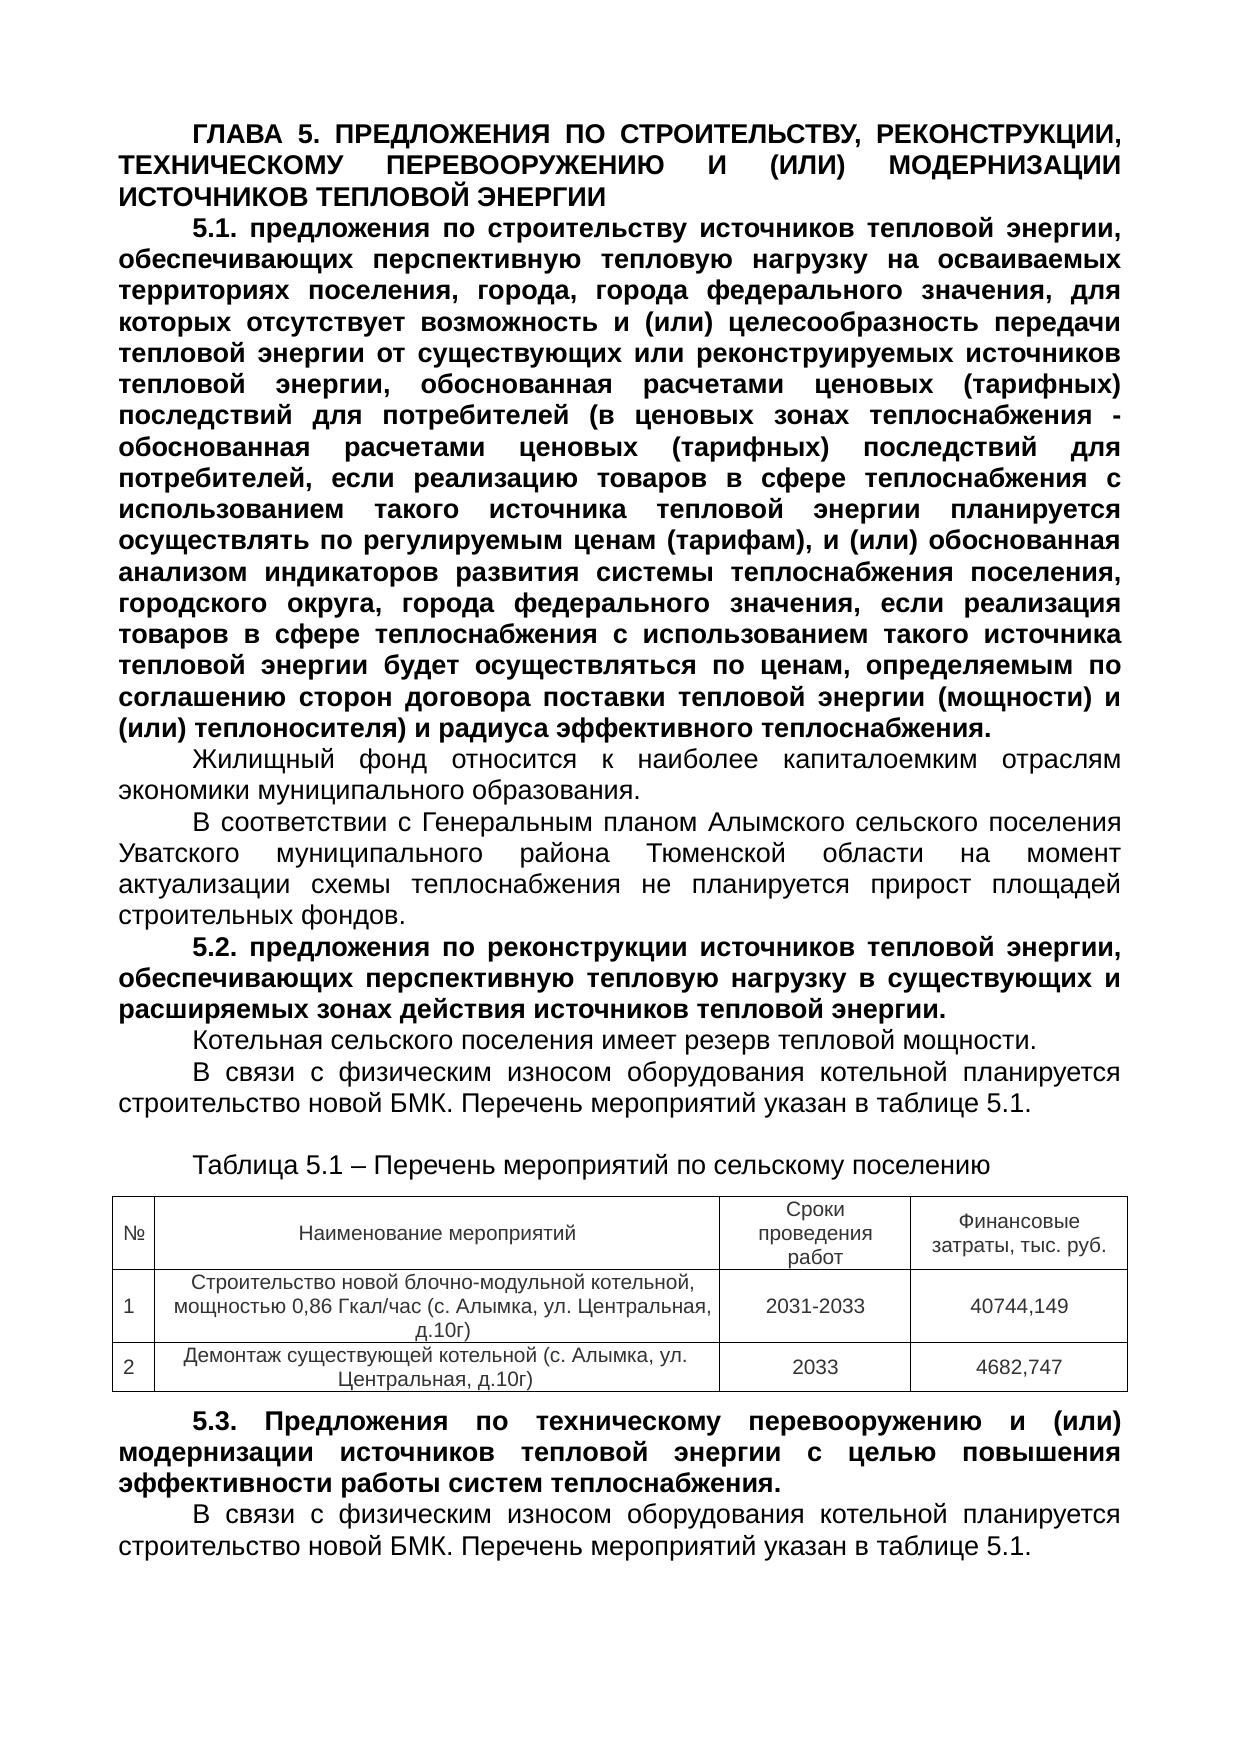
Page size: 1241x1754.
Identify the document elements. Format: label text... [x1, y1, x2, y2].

table_header Наименование мероприятий [155, 1197, 719, 1269]
subtitle ГЛАВА 5. ПРЕДЛОЖЕНИЯ ПО СТРОИТЕЛЬСТВУ, РЕКОНСТРУКЦИИ, ТЕХНИЧЕСКОМУ ПЕРЕВООРУЖЕНИЮ И (ИЛИ) МОДЕРНИЗАЦИИ ИСТОЧНИКОВ ТЕПЛОВОЙ ЭНЕРГИИ [118, 118, 1122, 212]
table_cell 2 [113, 1343, 154, 1391]
list В связи с физическим износом оборудования котельной планируется строительство новой БМК. Перечень мероприятий указан в таблице 5.1. [118, 1056, 1122, 1118]
table_cell Демонтаж существующей котельной (с. Алымка, ул. Центральная, д.10г) [155, 1343, 719, 1391]
table_cell 40744,149 [911, 1270, 1127, 1342]
list В связи с физическим износом оборудования котельной планируется строительство новой БМК. Перечень мероприятий указан в таблице 5.1. [118, 1498, 1122, 1561]
text Жилищный фонд относится к наиболее капиталоемким отраслям экономики муниципального образования. [118, 743, 1122, 806]
text В соответствии с Генеральным планом Алымского сельского поселения Уватского муниципального района Тюменской области на момент актуализации схемы теплоснабжения не планируется прирост площадей строительных фондов. [118, 806, 1122, 931]
list Котельная сельского поселения имеет резерв тепловой мощности. [118, 1024, 1122, 1056]
list Таблица 5.1 – Перечень мероприятий по сельскому поселению [118, 1149, 1122, 1181]
table_header № [113, 1197, 154, 1269]
table_cell 2031-2033 [720, 1270, 910, 1342]
subtitle 5.1. предложения по строительству источников тепловой энергии, обеспечивающих перспективную тепловую нагрузку на осваиваемых территориях поселения, города, города федерального значения, для которых отсутствует возможность и (или) целесообразность передачи тепловой энергии от существующих или реконструируемых источников тепловой энергии, обоснованная расчетами ценовых (тарифных) последствий для потребителей (в ценовых зонах теплоснабжения - обоснованная расчетами ценовых (тарифных) последствий для потребителей, если реализацию товаров в сфере теплоснабжения с использованием такого источника тепловой энергии планируется осуществлять по регулируемым ценам (тарифам), и (или) обоснованная анализом индикаторов развития системы теплоснабжения поселения, городского округа, города федерального значения, если реализация товаров в сфере теплоснабжения с использованием такого источника тепловой энергии будет осуществляться по ценам, определяемым по соглашению сторон договора поставки тепловой энергии (мощности) и (или) теплоносителя) и радиуса эффективного теплоснабжения. [118, 212, 1122, 743]
table_header Сроки проведения работ [720, 1197, 910, 1269]
table_cell Строительство новой блочно-модульной котельной, мощностью 0,86 Гкал/час (с. Алымка, ул. Центральная, д.10г) [155, 1270, 719, 1342]
subtitle 5.3. Предложения по техническому перевооружению и (или) модернизации источников тепловой энергии с целью повышения эффективности работы систем теплоснабжения. [118, 1404, 1122, 1498]
table_cell 1 [113, 1270, 154, 1342]
table_cell 2033 [720, 1343, 910, 1391]
subtitle 5.2. предложения по реконструкции источников тепловой энергии, обеспечивающих перспективную тепловую нагрузку в существующих и расширяемых зонах действия источников тепловой энергии. [118, 931, 1122, 1024]
table_cell 4682,747 [911, 1343, 1127, 1391]
table_header Финансовые затраты, тыс. руб. [911, 1197, 1127, 1269]
